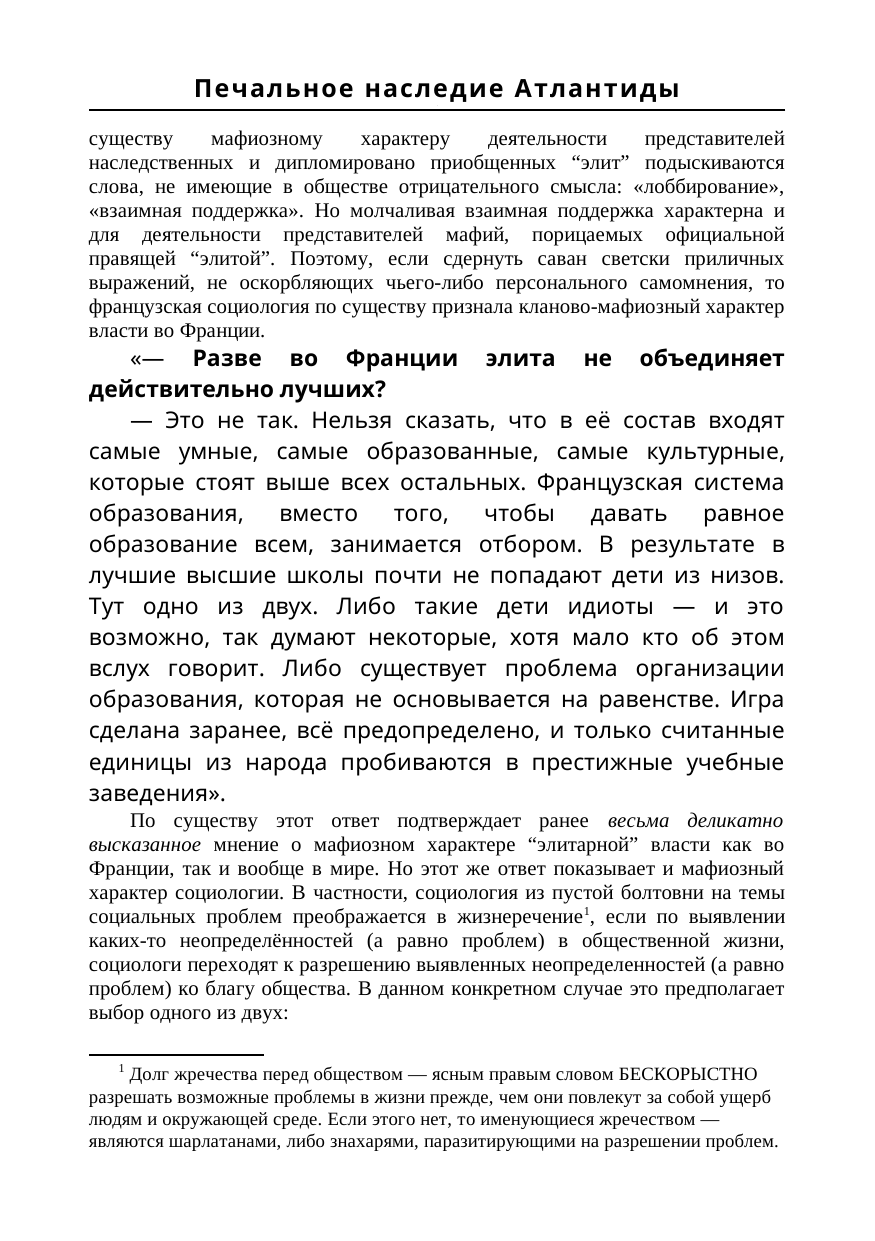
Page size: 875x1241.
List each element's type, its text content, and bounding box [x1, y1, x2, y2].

text Долг жречества перед обществом — ясным правым словом БЕСКОРЫСТНО разрешать возможные проблемы в жизни прежде, чем они повлекут за собой ущерб людям и окружающей среде. Если этого нет, то именующиеся жречеством — являются шарлатанами, либо знахарями, паразитирующими на разрешении проблем. [89, 1061, 785, 1152]
text существу мафиозному характеру деятельности представителей наследственных и дипломировано приобщенных “элит” подыскиваются слова, не имеющие в обществе отрицательного смысла: «лоббирование», «взаимная поддержка». Но молчаливая взаимная поддержка характерна и для деятельности представителей мафий, порицаемых официальной правящей “элитой”. Поэтому, если сдернуть саван светски приличных выражений, не оскорбляющих чьего-либо персонального самомнения, то французская социология по существу признала кланово-мафиозный характер власти во Франции. [89, 125, 785, 342]
text — Это не так. Нельзя сказать, что в её состав входят самые умные, самые образованные, самые культурные, которые стоят выше всех остальных. Французская система образования, вместо того, чтобы давать равное образование всем, занимается отбором. В результате в лучшие высшие школы почти не попадают дети из низов. Тут одно из двух. Либо такие дети идиоты — и это возможно, так думают некоторые, хотя мало кто об этом вслух говорит. Либо существует проблема организации образования, которая не основывается на равенстве. Игра сделана заранее, всё предопределено, и только считанные единицы из народа пробиваются в престижные учебные заведения». [89, 404, 785, 808]
text «— Разве во Франции элита не объединяет действительно лучших? [89, 342, 785, 404]
text По существу этот ответ подтверждает ранее весьма деликатно высказанное мнение о мафиозном характере “элитарной” власти как во Франции, так и вообще в мире. Но этот же ответ показывает и мафиозный характер социологии. В частности, социология из пустой болтовни на темы социальных проблем преображается в жизнеречение, если по выявлении каких-то неопределённостей (а равно проблем) в общественной жизни, социологи переходят к разрешению выявленных неопределенностей (а равно проблем) ко благу общества. В данном конкретном случае это предполагает выбор одного из двух: [89, 808, 785, 1024]
